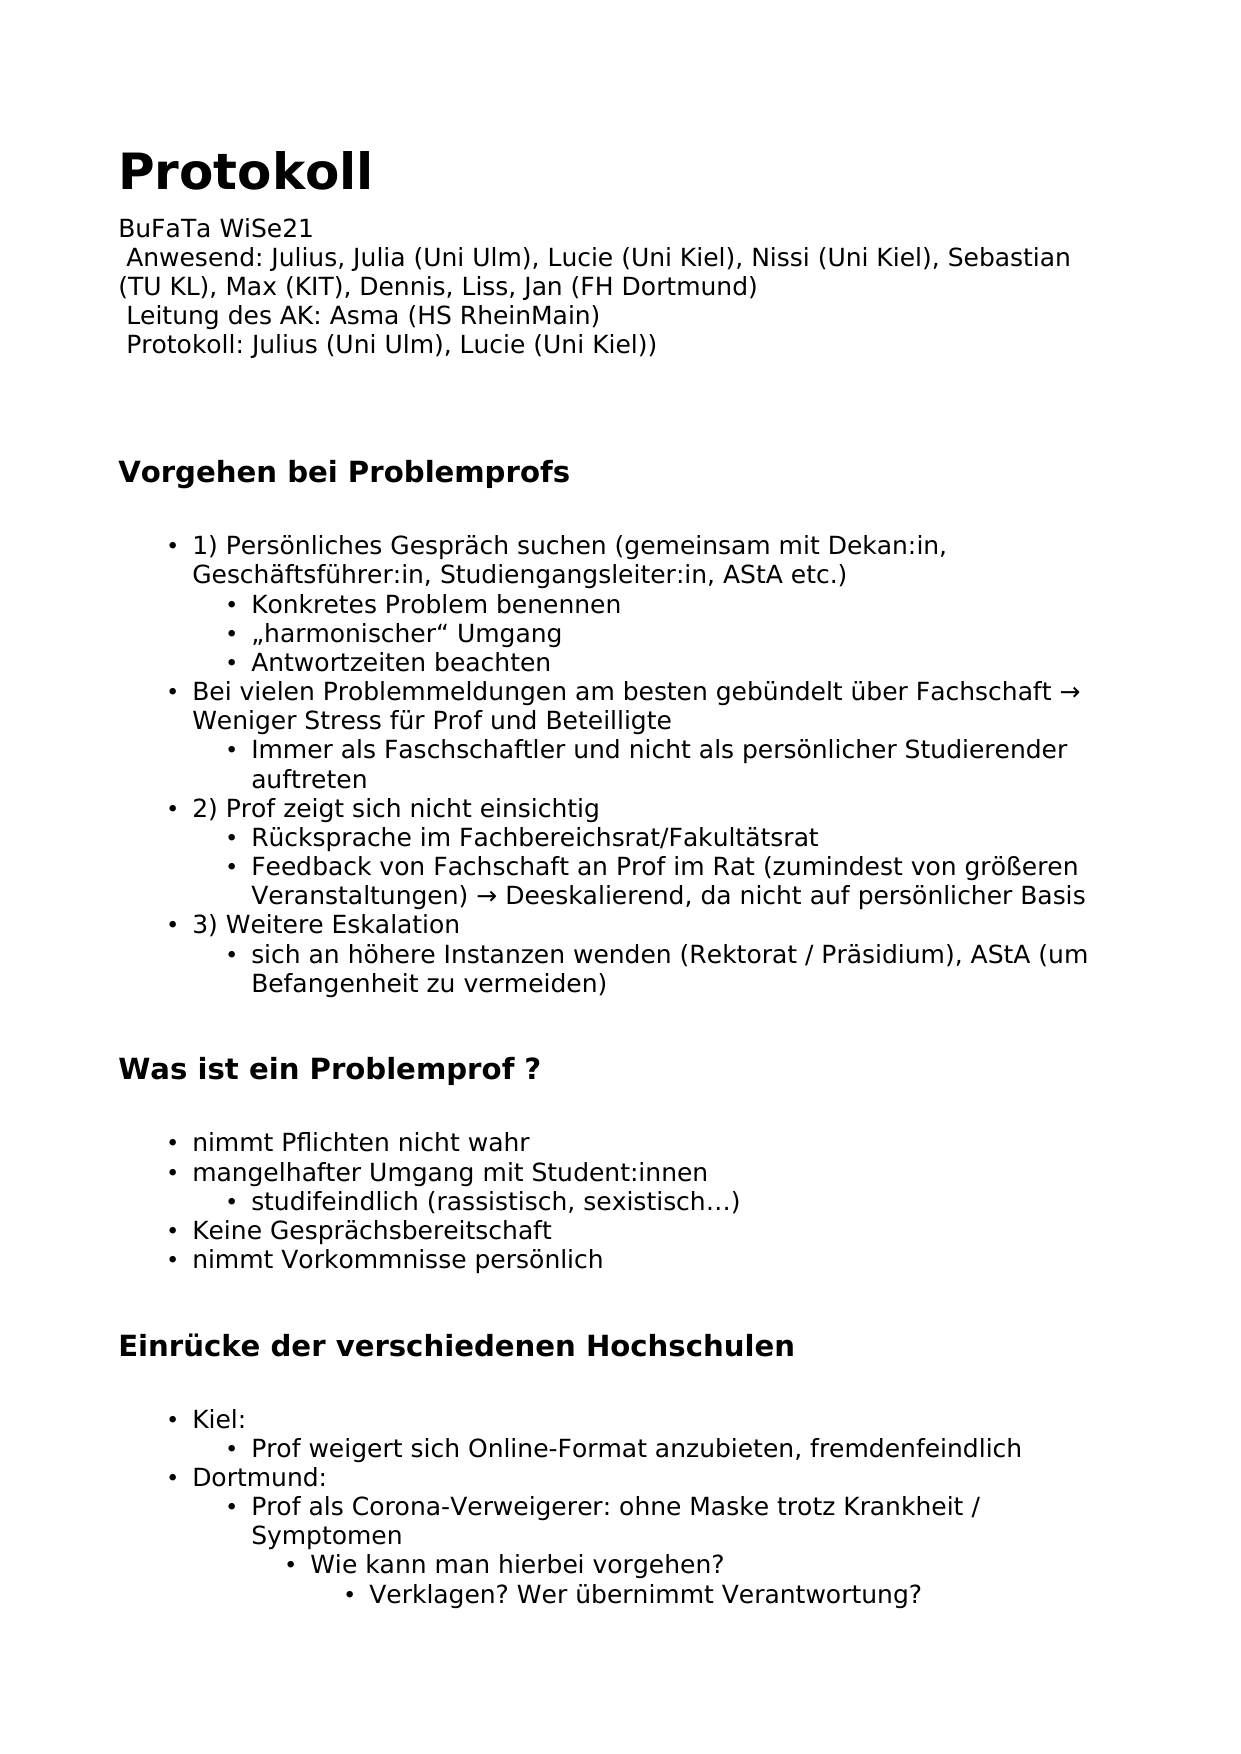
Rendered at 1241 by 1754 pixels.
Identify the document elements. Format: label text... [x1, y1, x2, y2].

list Bei vielen Problemmeldungen am besten gebündelt über Fachschaft → Weniger Stress für Prof und Beteilligte [177, 677, 1122, 736]
list „harmonischer“ Umgang [236, 619, 1122, 648]
list mangelhafter Umgang mit Student:innen [177, 1158, 1122, 1187]
list Kiel: [177, 1405, 1122, 1434]
subtitle Vorgehen bei Problemprofs [118, 456, 1122, 489]
list Prof als Corona-Verweigerer: ohne Maske trotz Krankheit / Symptomen [236, 1492, 1122, 1551]
list Verklagen? Wer übernimmt Verantwortung? [354, 1580, 1122, 1609]
list Konkretes Problem benennen [236, 590, 1122, 619]
list 1) Persönliches Gespräch suchen (gemeinsam mit Dekan:in, Geschäftsführer:in, Studiengangsleiter:in, AStA etc.) [177, 531, 1122, 590]
subtitle Einrücke der verschiedenen Hochschulen [118, 1329, 1122, 1363]
list Antwortzeiten beachten [236, 648, 1122, 677]
list sich an höhere Instanzen wenden (Rektorat / Präsidium), AStA (um Befangenheit zu vermeiden) [236, 940, 1122, 998]
list Prof weigert sich Online-Format anzubieten, fremdenfeindlich [236, 1434, 1122, 1463]
list Feedback von Fachschaft an Prof im Rat (zumindest von größeren Veranstaltungen) → Deeskalierend, da nicht auf persönlicher Basis [236, 852, 1122, 911]
list 3) Weitere Eskalation [177, 911, 1122, 940]
list Immer als Faschschaftler und nicht als persönlicher Studierender auftreten [236, 736, 1122, 794]
list studifeindlich (rassistisch, sexistisch…) [236, 1187, 1122, 1216]
list 2) Prof zeigt sich nicht einsichtig [177, 794, 1122, 823]
list nimmt Pflichten nicht wahr [177, 1128, 1122, 1158]
text BuFaTa WiSe21 Anwesend: Julius, Julia (Uni Ulm), Lucie (Uni Kiel), Nissi (Uni Kiel), Sebastian (TU KL), Max (KIT), Dennis, Liss, Jan (FH Dortmund) Leitung des AK: Asma (HS RheinMain) Protokoll: Julius (Uni Ulm), Lucie (Uni Kiel)) [118, 214, 1122, 418]
subtitle Protokoll [118, 143, 1122, 201]
list Wie kann man hierbei vorgehen? [295, 1551, 1122, 1580]
list nimmt Vorkommnisse persönlich [177, 1245, 1122, 1274]
subtitle Was ist ein Problemprof ? [118, 1053, 1122, 1087]
list Keine Gesprächsbereitschaft [177, 1216, 1122, 1245]
list Rücksprache im Fachbereichsrat/Fakultätsrat [236, 823, 1122, 852]
list Dortmund: [177, 1463, 1122, 1492]
